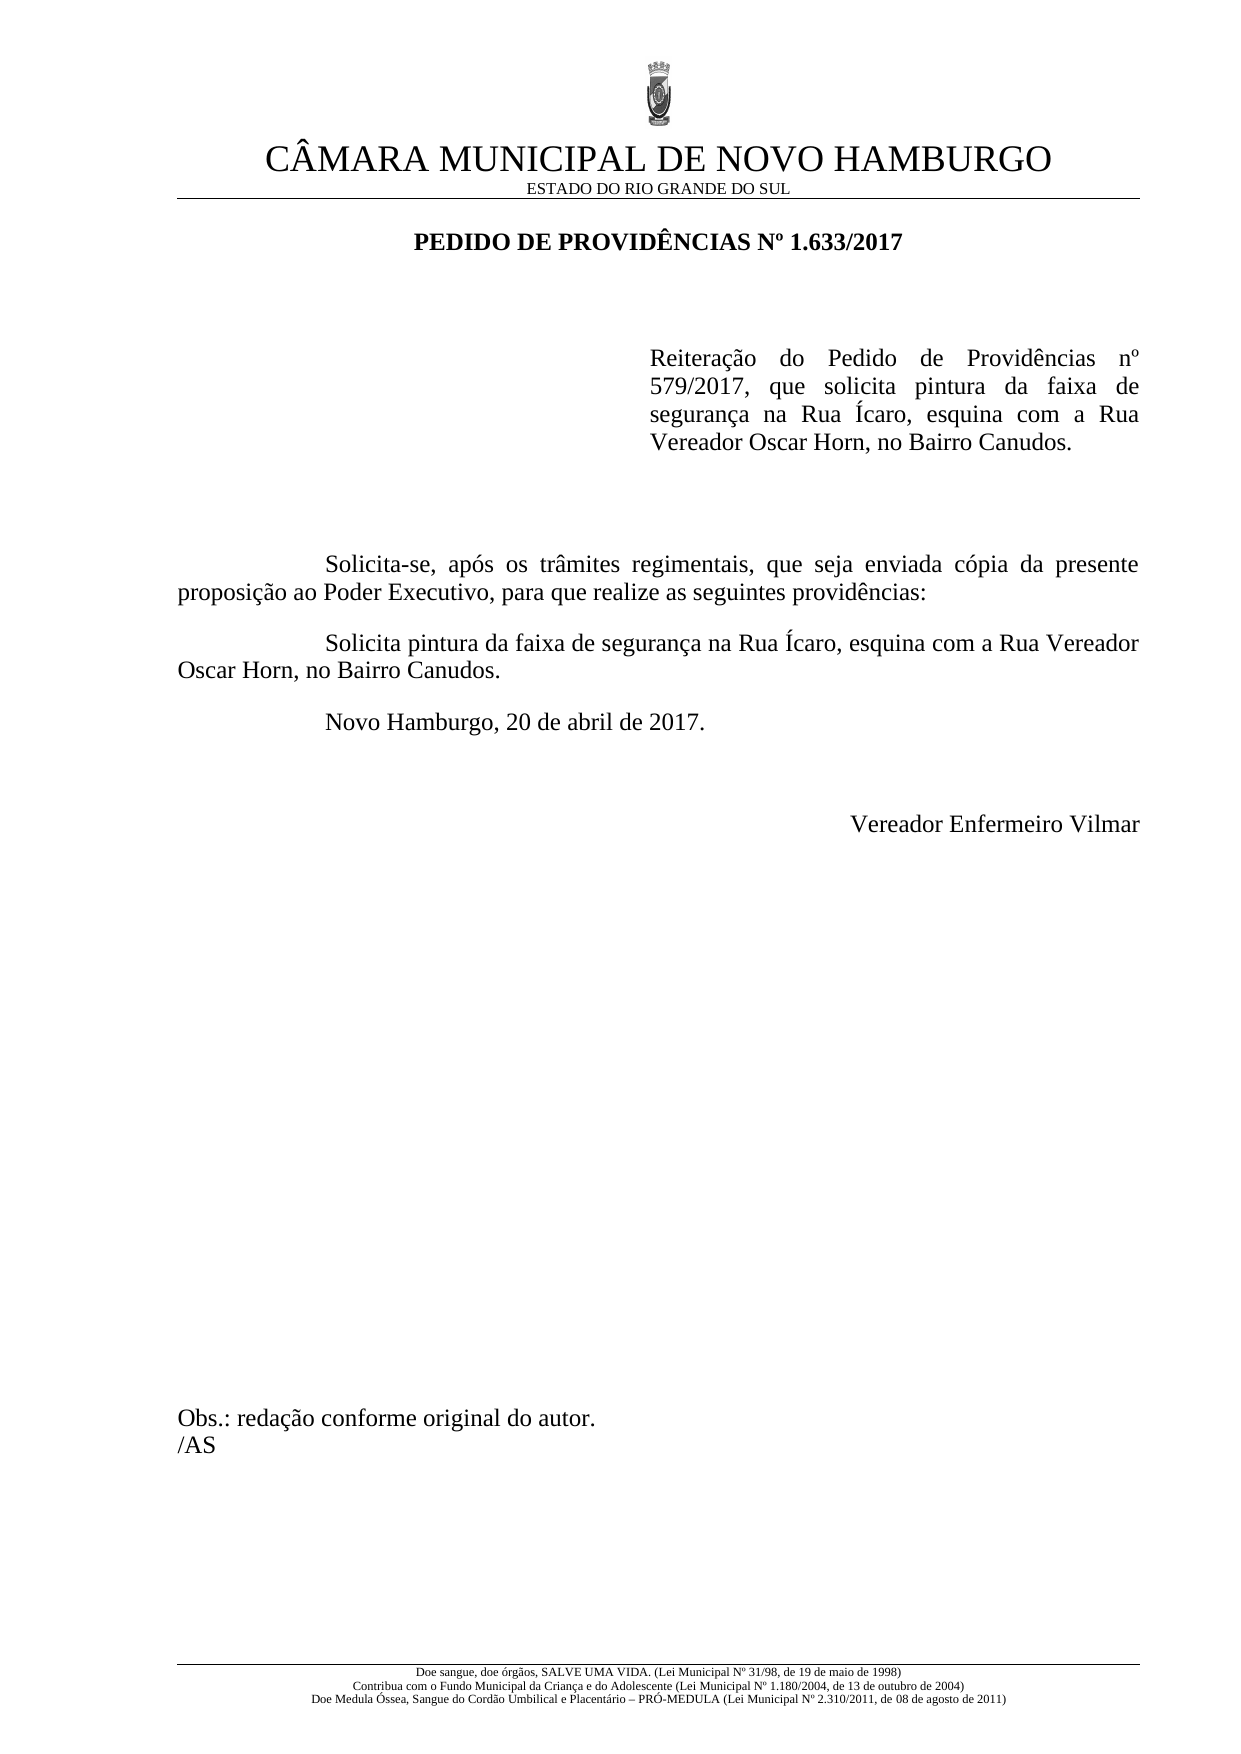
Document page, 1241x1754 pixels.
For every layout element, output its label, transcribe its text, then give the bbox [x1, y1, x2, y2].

text /AS [177, 1432, 1140, 1459]
text PEDIDO DE PROVIDÊNCIAS Nº 1.633/2017 [177, 228, 1140, 256]
text Solicita pintura da faixa de segurança na Rua Ícaro, esquina com a Rua Vereador Oscar Horn, no Bairro Canudos. [177, 629, 1140, 684]
text Solicita-se, após os trâmites regimentais, que seja enviada cópia da presente proposição ao Poder Executivo, para que realize as seguintes providências: [177, 550, 1140, 605]
text Reiteração do Pedido de Providências nº 579/2017, que solicita pintura da faixa de segurança na Rua Ícaro, esquina com a Rua Vereador Oscar Horn, no Bairro Canudos. [649, 344, 1140, 455]
text Obs.: redação conforme original do autor. [177, 1404, 1140, 1432]
text Novo Hamburgo, 20 de abril de 2017. [177, 708, 1140, 736]
text Vereador Enfermeiro Vilmar [177, 810, 1140, 838]
